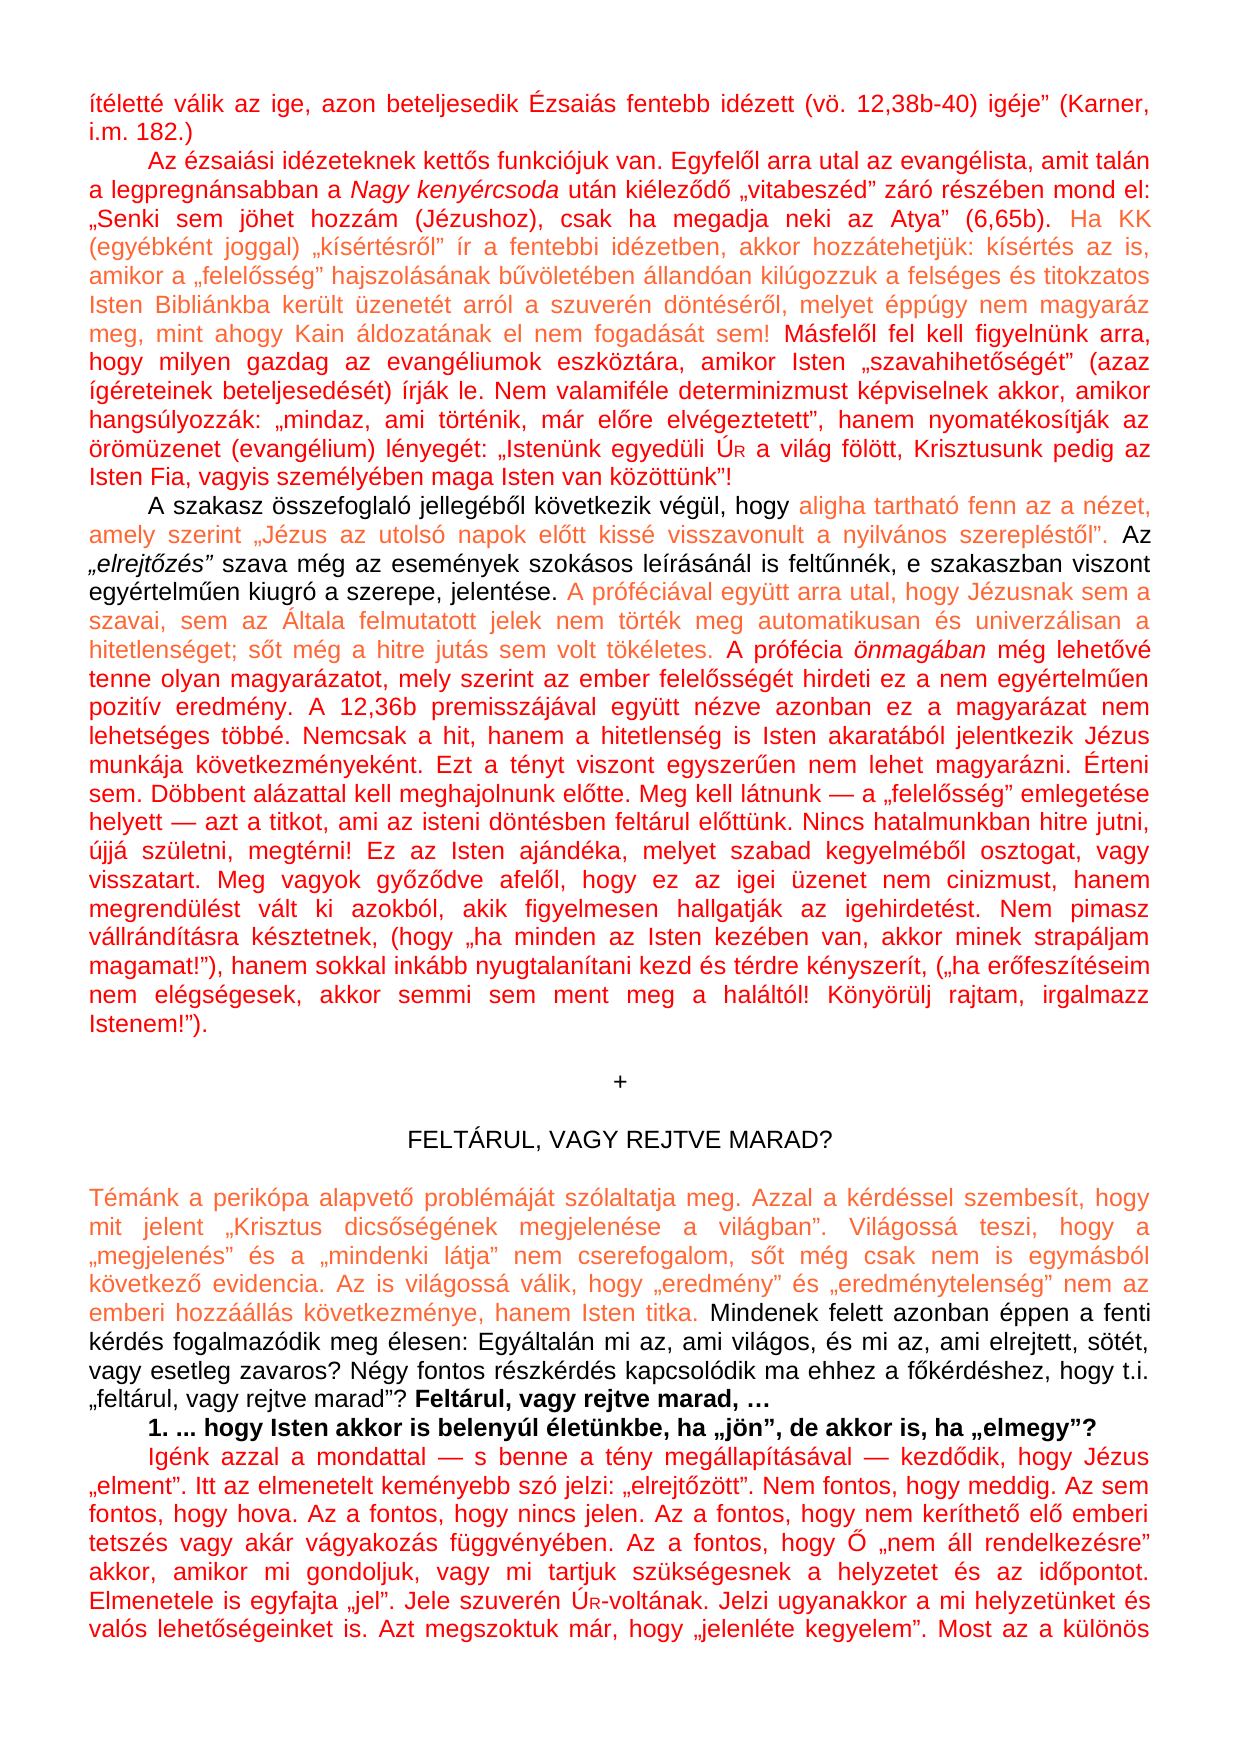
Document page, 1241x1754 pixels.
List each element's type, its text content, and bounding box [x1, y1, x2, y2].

text + [88, 1067, 1152, 1096]
text 1. ... hogy Isten akkor is belenyúl életünkbe, ha „jön”, de akkor is, ha „elmegy”? [88, 1413, 1152, 1442]
text ítéletté válik az ige, azon beteljesedik Ézsaiás fentebb idézett (vö. 12,38b-40) igéje” (Karner, i.m. 182.) [88, 88, 1152, 146]
text FELTÁRUL, VAGY REJTVE MARAD? [88, 1125, 1152, 1154]
text Az ézsaiási idézeteknek kettős funkciójuk van. Egyfelől arra utal az evangélista, amit talán a legpregnánsabban a Nagy kenyércsoda után kiéleződő „vitabeszéd” záró részében mond el: „Senki sem jöhet hozzám (Jézushoz), csak ha megadja neki az Atya” (6,65b). Ha KK (egyébként joggal) „kísértésről” ír a fentebbi idézetben, akkor hozzátehetjük: kísértés az is, amikor a „felelősség” hajszolásának bűvöletében állandóan kilúgozzuk a felséges és titokzatos Isten Bibliánkba került üzenetét arról a szuverén döntéséről, melyet éppúgy nem magyaráz meg, mint ahogy Kain áldozatának el nem fogadását sem! Másfelől fel kell figyelnünk arra, hogy milyen gazdag az evangéliumok eszköztára, amikor Isten „szavahihetőségét” (azaz ígéreteinek beteljesedését) írják le. Nem valamiféle determinizmust képviselnek akkor, amikor hangsúlyozzák: „mindaz, ami történik, már előre elvégeztetett”, hanem nyomatékosítják az örömüzenet (evangélium) lényegét: „Istenünk egyedüli Úr a világ fölött, Krisztusunk pedig az Isten Fia, vagyis személyében maga Isten van közöttünk”! [88, 146, 1152, 491]
text Témánk a perikópa alapvető problémáját szólaltatja meg. Azzal a kérdéssel szembesít, hogy mit jelent „Krisztus dicsőségének megjelenése a világban”. Világossá teszi, hogy a „megjelenés” és a „mindenki látja” nem cserefogalom, sőt még csak nem is egymásból következő evidencia. Az is világossá válik, hogy „eredmény” és „eredménytelenség” nem az emberi hozzáállás következménye, hanem Isten titka. Mindenek felett azonban éppen a fenti kérdés fogalmazódik meg élesen: Egyáltalán mi az, ami világos, és mi az, ami elrejtett, sötét, vagy esetleg zavaros? Négy fontos részkérdés kapcsolódik ma ehhez a főkérdéshez, hogy t.i. „feltárul, vagy rejtve marad”? Feltárul, vagy rejtve marad, … [88, 1183, 1152, 1413]
text Igénk azzal a mondattal ― s benne a tény megállapításával ― kezdődik, hogy Jézus „elment”. Itt az elmenetelt keményebb szó jelzi: „elrejtőzött”. Nem fontos, hogy meddig. Az sem fontos, hogy hova. Az a fontos, hogy nincs jelen. Az a fontos, hogy nem keríthető elő emberi tetszés vagy akár vágyakozás függvényében. Az a fontos, hogy Ő „nem áll rendelkezésre” akkor, amikor mi gondoljuk, vagy mi tartjuk szükségesnek a helyzetet és az időpontot. Elmenetele is egyfajta „jel”. Jele szuverén Úr-voltának. Jelzi ugyanakkor a mi helyzetünket és valós lehetőségeinket is. Azt megszoktuk már, hogy „jelenléte kegyelem”. Most az a különös [88, 1442, 1152, 1643]
text A szakasz összefoglaló jellegéből következik végül, hogy aligha tartható fenn az a nézet, amely szerint „Jézus az utolsó napok előtt kissé visszavonult a nyilvános szerepléstől”. Az „elrejtőzés” szava még az események szokásos leírásánál is feltűnnék, e szakaszban viszont egyértelműen kiugró a szerepe, jelentése. A próféciával együtt arra utal, hogy Jézusnak sem a szavai, sem az Általa felmutatott jelek nem törték meg automatikusan és univerzálisan a hitetlenséget; sőt még a hitre jutás sem volt tökéletes. A prófécia önmagában még lehetővé tenne olyan magyarázatot, mely szerint az ember felelősségét hirdeti ez a nem egyértelműen pozitív eredmény. A 12,36b premisszájával együtt nézve azonban ez a magyarázat nem lehetséges többé. Nemcsak a hit, hanem a hitetlenség is Isten akaratából jelentkezik Jézus munkája következményeként. Ezt a tényt viszont egyszerűen nem lehet magyarázni. Érteni sem. Döbbent alázattal kell meghajolnunk előtte. Meg kell látnunk ― a „felelősség” emlegetése helyett ― azt a titkot, ami az isteni döntésben feltárul előttünk. Nincs hatalmunkban hitre jutni, újjá születni, megtérni! Ez az Isten ajándéka, melyet szabad kegyelméből osztogat, vagy visszatart. Meg vagyok győződve afelől, hogy ez az igei üzenet nem cinizmust, hanem megrendülést vált ki azokból, akik figyelmesen hallgatják az igehirdetést. Nem pimasz vállrándításra késztetnek, (hogy „ha minden az Isten kezében van, akkor minek strapáljam magamat!”), hanem sokkal inkább nyugtalanítani kezd és térdre kényszerít, („ha erőfeszítéseim nem elégségesek, akkor semmi sem ment meg a haláltól! Könyörülj rajtam, irgalmazz Istenem!”). [88, 491, 1152, 1037]
